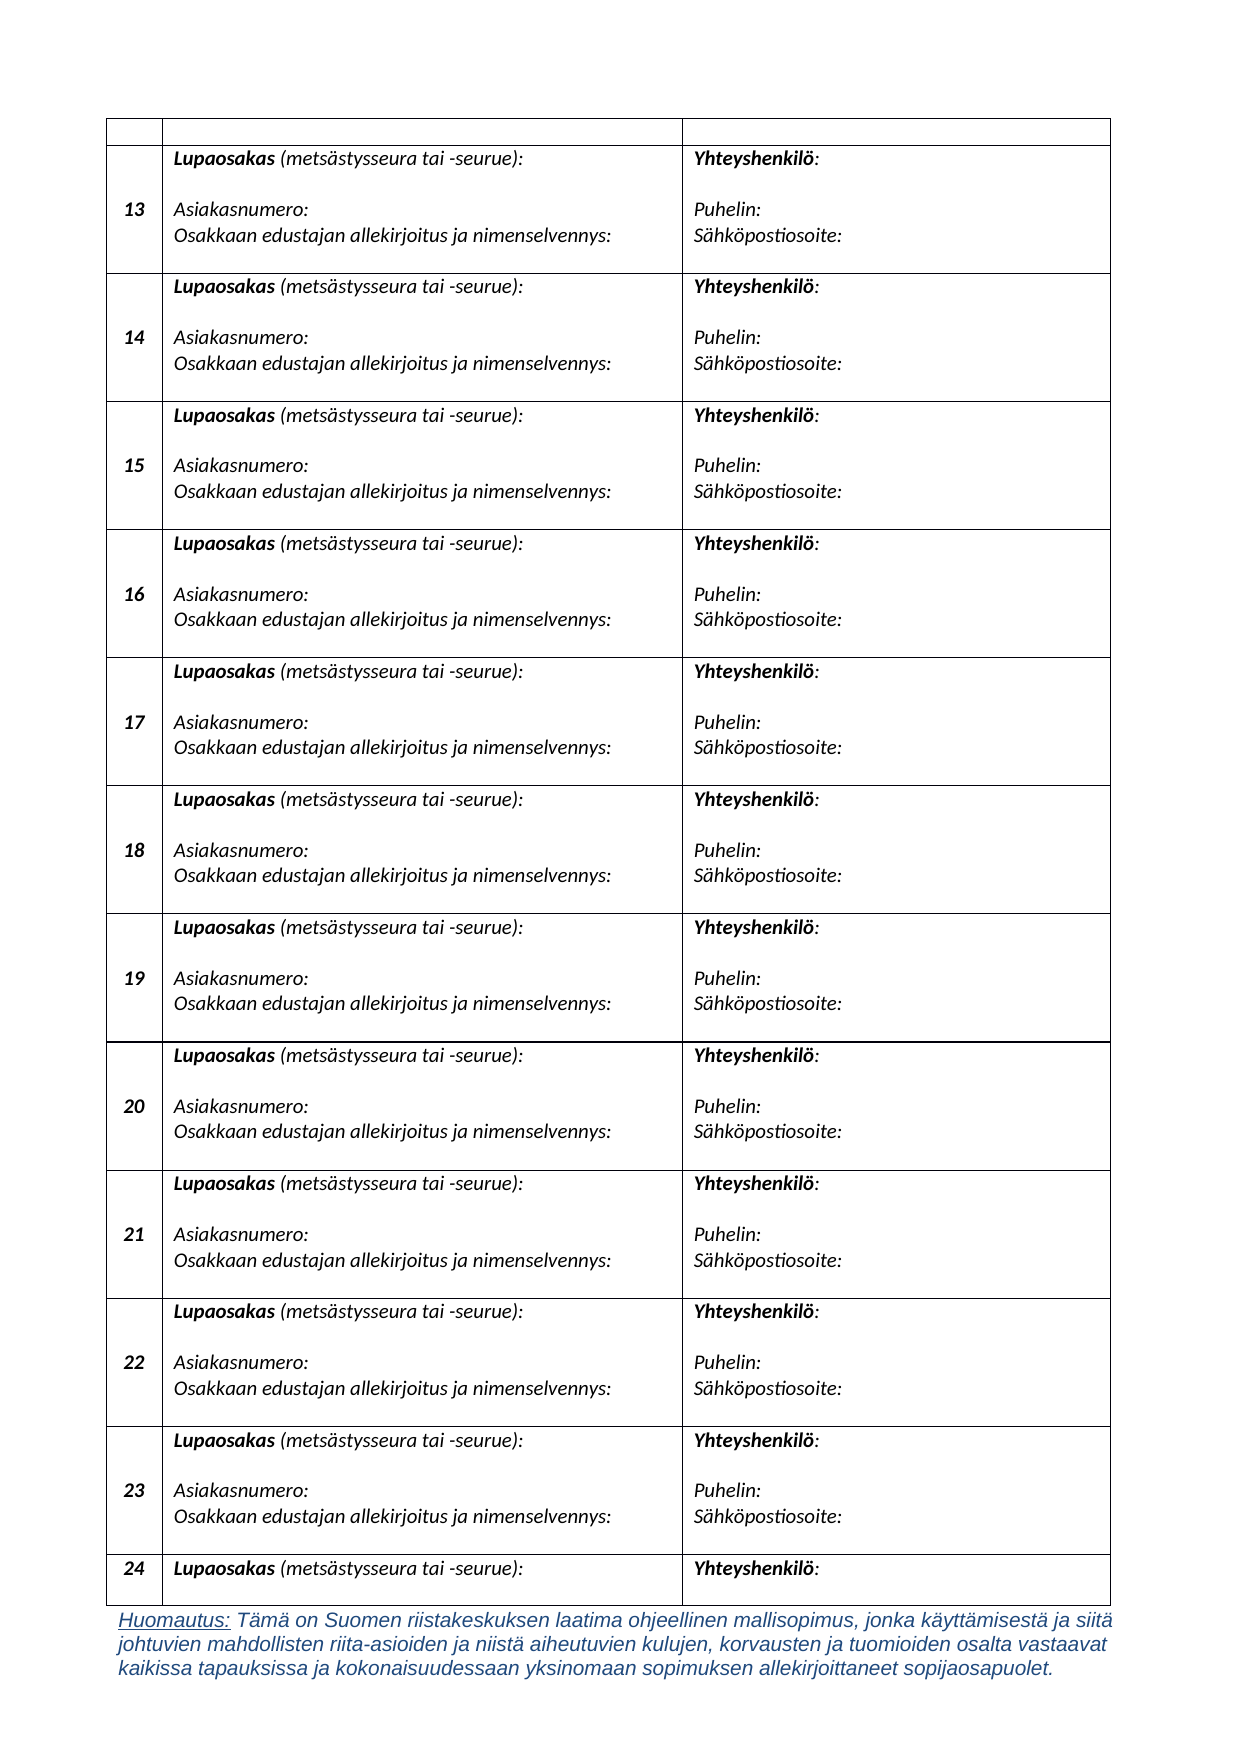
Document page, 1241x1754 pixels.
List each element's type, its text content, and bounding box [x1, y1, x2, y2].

table_cell Lupaosakas (metsästysseura tai -seurue): Asiakasnumero: Osakkaan edustajan allekirjoitus ja nimenselvennys: [163, 914, 682, 1041]
table_cell [683, 119, 1110, 144]
table_cell Lupaosakas (metsästysseura tai -seurue): Asiakasnumero: Osakkaan edustajan allekirjoitus ja nimenselvennys: [163, 1427, 682, 1554]
table_cell Yhteyshenkilö: Puhelin: Sähköpostiosoite: [683, 402, 1110, 529]
table_cell 20 [107, 1043, 162, 1169]
table_cell Yhteyshenkilö: Puhelin: Sähköpostiosoite: [683, 274, 1110, 401]
table_cell Lupaosakas (metsästysseura tai -seurue): Asiakasnumero: Osakkaan edustajan allekirjoitus ja nimenselvennys: [163, 530, 682, 657]
table_cell Lupaosakas (metsästysseura tai -seurue): Asiakasnumero: Osakkaan edustajan allekirjoitus ja nimenselvennys: [163, 1299, 682, 1426]
table_cell 19 [107, 914, 162, 1041]
table_cell 13 [107, 146, 162, 273]
table_cell Yhteyshenkilö: Puhelin: Sähköpostiosoite: [683, 1043, 1110, 1169]
table_cell Lupaosakas (metsästysseura tai -seurue): Asiakasnumero: Osakkaan edustajan allekirjoitus ja nimenselvennys: [163, 1043, 682, 1169]
table_cell Yhteyshenkilö: Puhelin: Sähköpostiosoite: [683, 146, 1110, 273]
table_cell 23 [107, 1427, 162, 1554]
table_cell 15 [107, 402, 162, 529]
table_cell [107, 119, 162, 144]
table_cell Yhteyshenkilö: Puhelin: Sähköpostiosoite: [683, 1171, 1110, 1298]
table_cell 21 [107, 1171, 162, 1298]
table_cell Yhteyshenkilö: Puhelin: Sähköpostiosoite: [683, 530, 1110, 657]
table_cell Lupaosakas (metsästysseura tai -seurue): Asiakasnumero: Osakkaan edustajan allekirjoitus ja nimenselvennys: [163, 1171, 682, 1298]
table_cell Yhteyshenkilö: Puhelin: Sähköpostiosoite: [683, 1299, 1110, 1426]
table_cell Lupaosakas (metsästysseura tai -seurue): Asiakasnumero: Osakkaan edustajan allekirjoitus ja nimenselvennys: [163, 786, 682, 913]
table_cell Yhteyshenkilö: Puhelin: Sähköpostiosoite: [683, 1427, 1110, 1554]
table_cell Lupaosakas (metsästysseura tai -seurue): Asiakasnumero: Osakkaan edustajan allekirjoitus ja nimenselvennys: [163, 658, 682, 785]
table_cell Yhteyshenkilö: [683, 1555, 1110, 1605]
table_cell 16 [107, 530, 162, 657]
table_cell [163, 119, 682, 144]
table_cell Yhteyshenkilö: Puhelin: Sähköpostiosoite: [683, 658, 1110, 785]
table_cell Lupaosakas (metsästysseura tai -seurue): [163, 1555, 682, 1605]
table_cell Yhteyshenkilö: Puhelin: Sähköpostiosoite: [683, 786, 1110, 913]
table_cell Lupaosakas (metsästysseura tai -seurue): Asiakasnumero: Osakkaan edustajan allekirjoitus ja nimenselvennys: [163, 402, 682, 529]
table_cell 17 [107, 658, 162, 785]
table_cell 24 [107, 1555, 162, 1605]
table_cell Yhteyshenkilö: Puhelin: Sähköpostiosoite: [683, 914, 1110, 1041]
table_cell 18 [107, 786, 162, 913]
table_cell Lupaosakas (metsästysseura tai -seurue): Asiakasnumero: Osakkaan edustajan allekirjoitus ja nimenselvennys: [163, 146, 682, 273]
table_cell 22 [107, 1299, 162, 1426]
table_cell Lupaosakas (metsästysseura tai -seurue): Asiakasnumero: Osakkaan edustajan allekirjoitus ja nimenselvennys: [163, 274, 682, 401]
table_cell 14 [107, 274, 162, 401]
